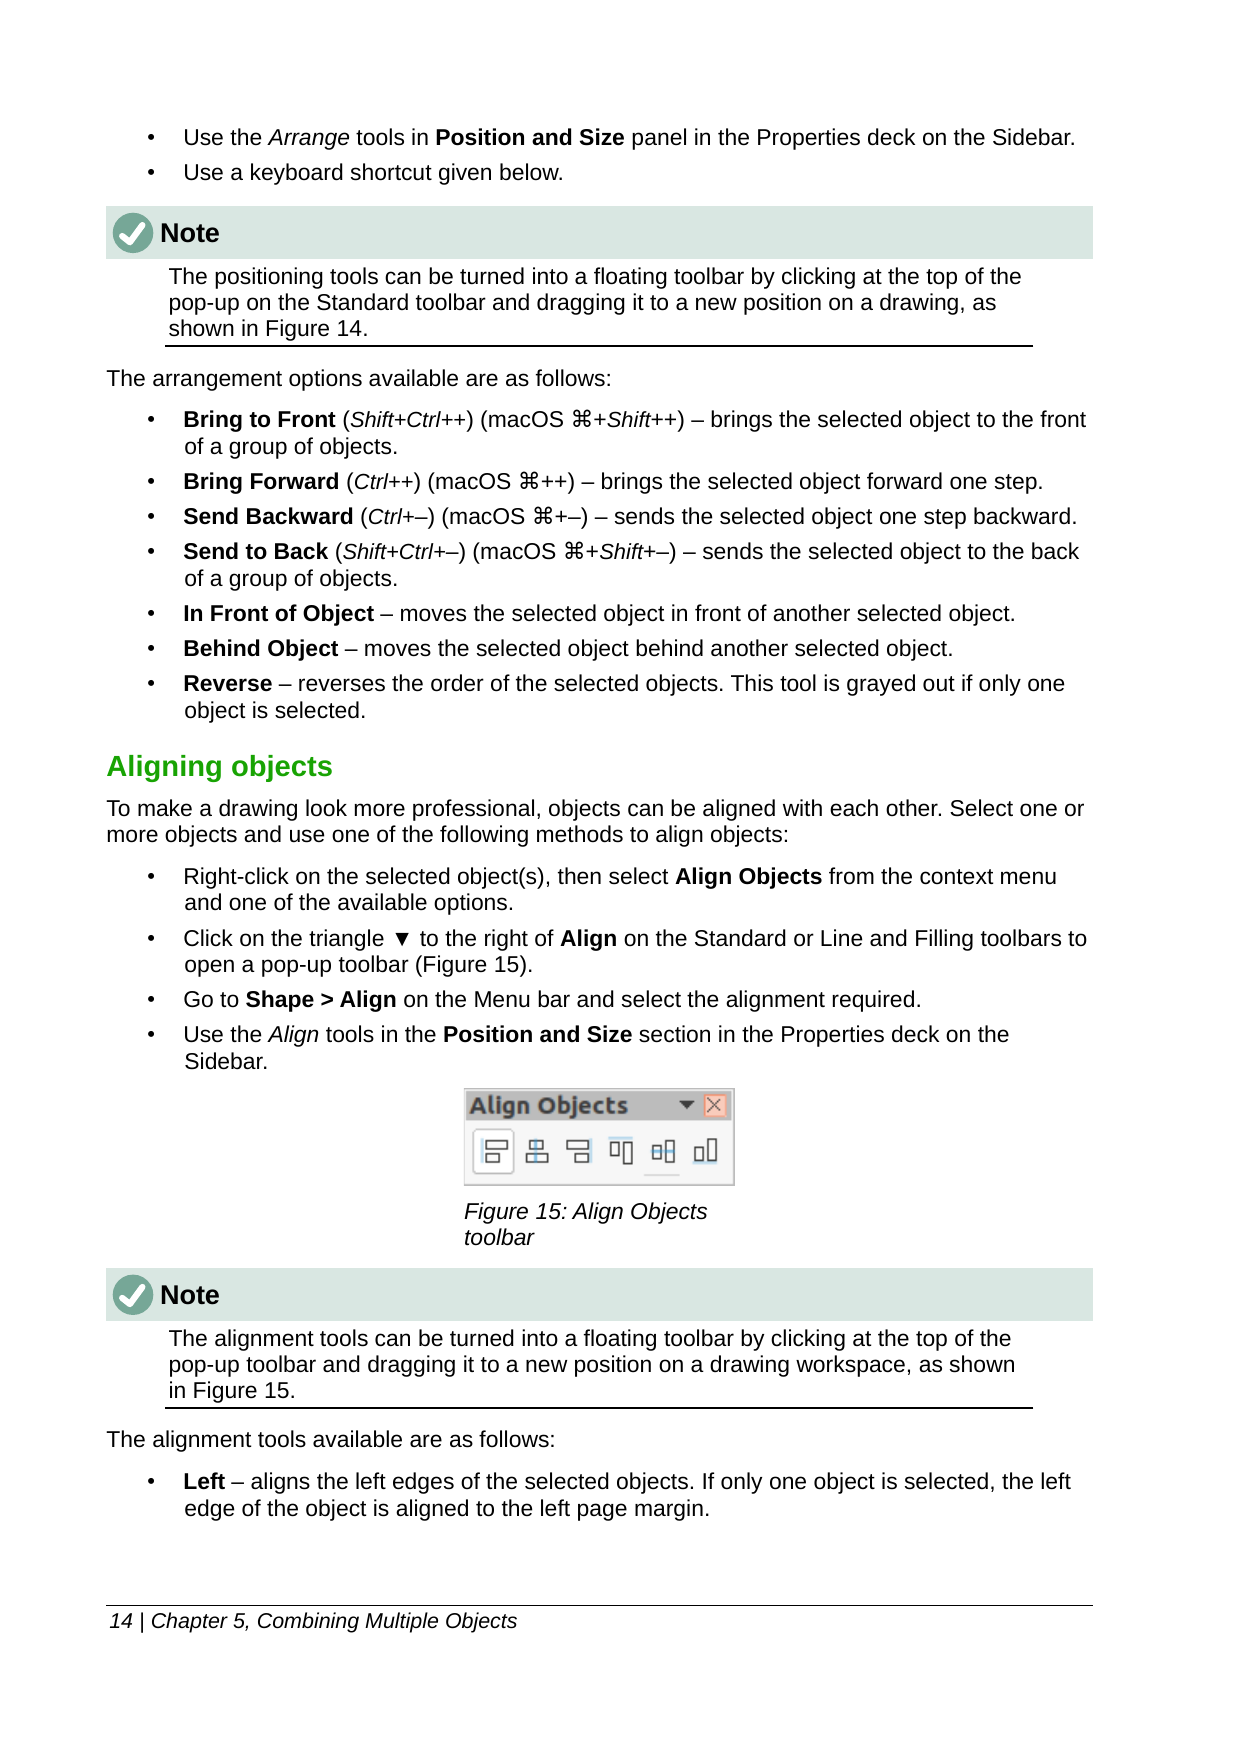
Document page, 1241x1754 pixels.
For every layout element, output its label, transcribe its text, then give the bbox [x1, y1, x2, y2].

text The arrangement options available are as follows: [106, 364, 1093, 391]
list Left – aligns the left edges of the selected objects. If only one object is selected, the left edge of the object is aligned to the left page margin. [144, 1465, 1093, 1524]
text The alignment tools can be turned into a floating toolbar by clicking at the top of the pop-up toolbar and dragging it to a new position on a drawing workspace, as shown in Figure 15. [165, 1321, 1033, 1407]
list In Front of Object – moves the selected object in front of another selected object. [144, 597, 1093, 626]
list Use the Align tools in the Position and Size section in the Properties deck on the Sidebar. [144, 1018, 1093, 1077]
text To make a drawing look more professional, objects can be aligned with each other. Select one or more objects and use one of the following methods to align objects: [106, 795, 1093, 847]
text Figure 15: Align Objects toolbar [464, 1198, 735, 1250]
list Go to Shape > Align on the Menu bar and select the alignment required. [144, 983, 1093, 1012]
list Reverse – reverses the order of the selected objects. This tool is grayed out if only one object is selected. [144, 667, 1093, 726]
list Send Backward (Ctrl+–) (macOS ⌘+–) – sends the selected object one step backward. [144, 500, 1093, 529]
subtitle Aligning objects [106, 749, 1093, 783]
list Bring Forward (Ctrl++) (macOS ⌘++) – brings the selected object forward one step. [144, 465, 1093, 494]
list Click on the triangle ▼ to the right of Align on the Standard or Line and Filling toolbars to open a pop-up toolbar (Figure 15). [144, 922, 1093, 977]
list Bring to Front (Shift+Ctrl++) (macOS ⌘+Shift++) – brings the selected object to the front of a group of objects. [144, 403, 1093, 459]
list Send to Back (Shift+Ctrl+–) (macOS ⌘+Shift+–) – sends the selected object to the back of a group of objects. [144, 535, 1093, 591]
list Right-click on the selected object(s), then select Align Objects from the context menu and one of the available options. [144, 860, 1093, 916]
subtitle Note [106, 206, 1093, 259]
subtitle Note [106, 1268, 1093, 1321]
picture [463, 1088, 735, 1186]
text The positioning tools can be turned into a floating toolbar by clicking at the top of the pop-up on the Standard toolbar and dragging it to a new position on a drawing, as shown in Figure 14. [165, 259, 1033, 345]
list Use a keyboard shortcut given below. [144, 156, 1093, 188]
list Use the Arrange tools in Position and Size panel in the Properties deck on the Sidebar. [144, 121, 1093, 150]
list Behind Object – moves the selected object behind another selected object. [144, 632, 1093, 661]
text The alignment tools available are as follows: [106, 1426, 1093, 1453]
